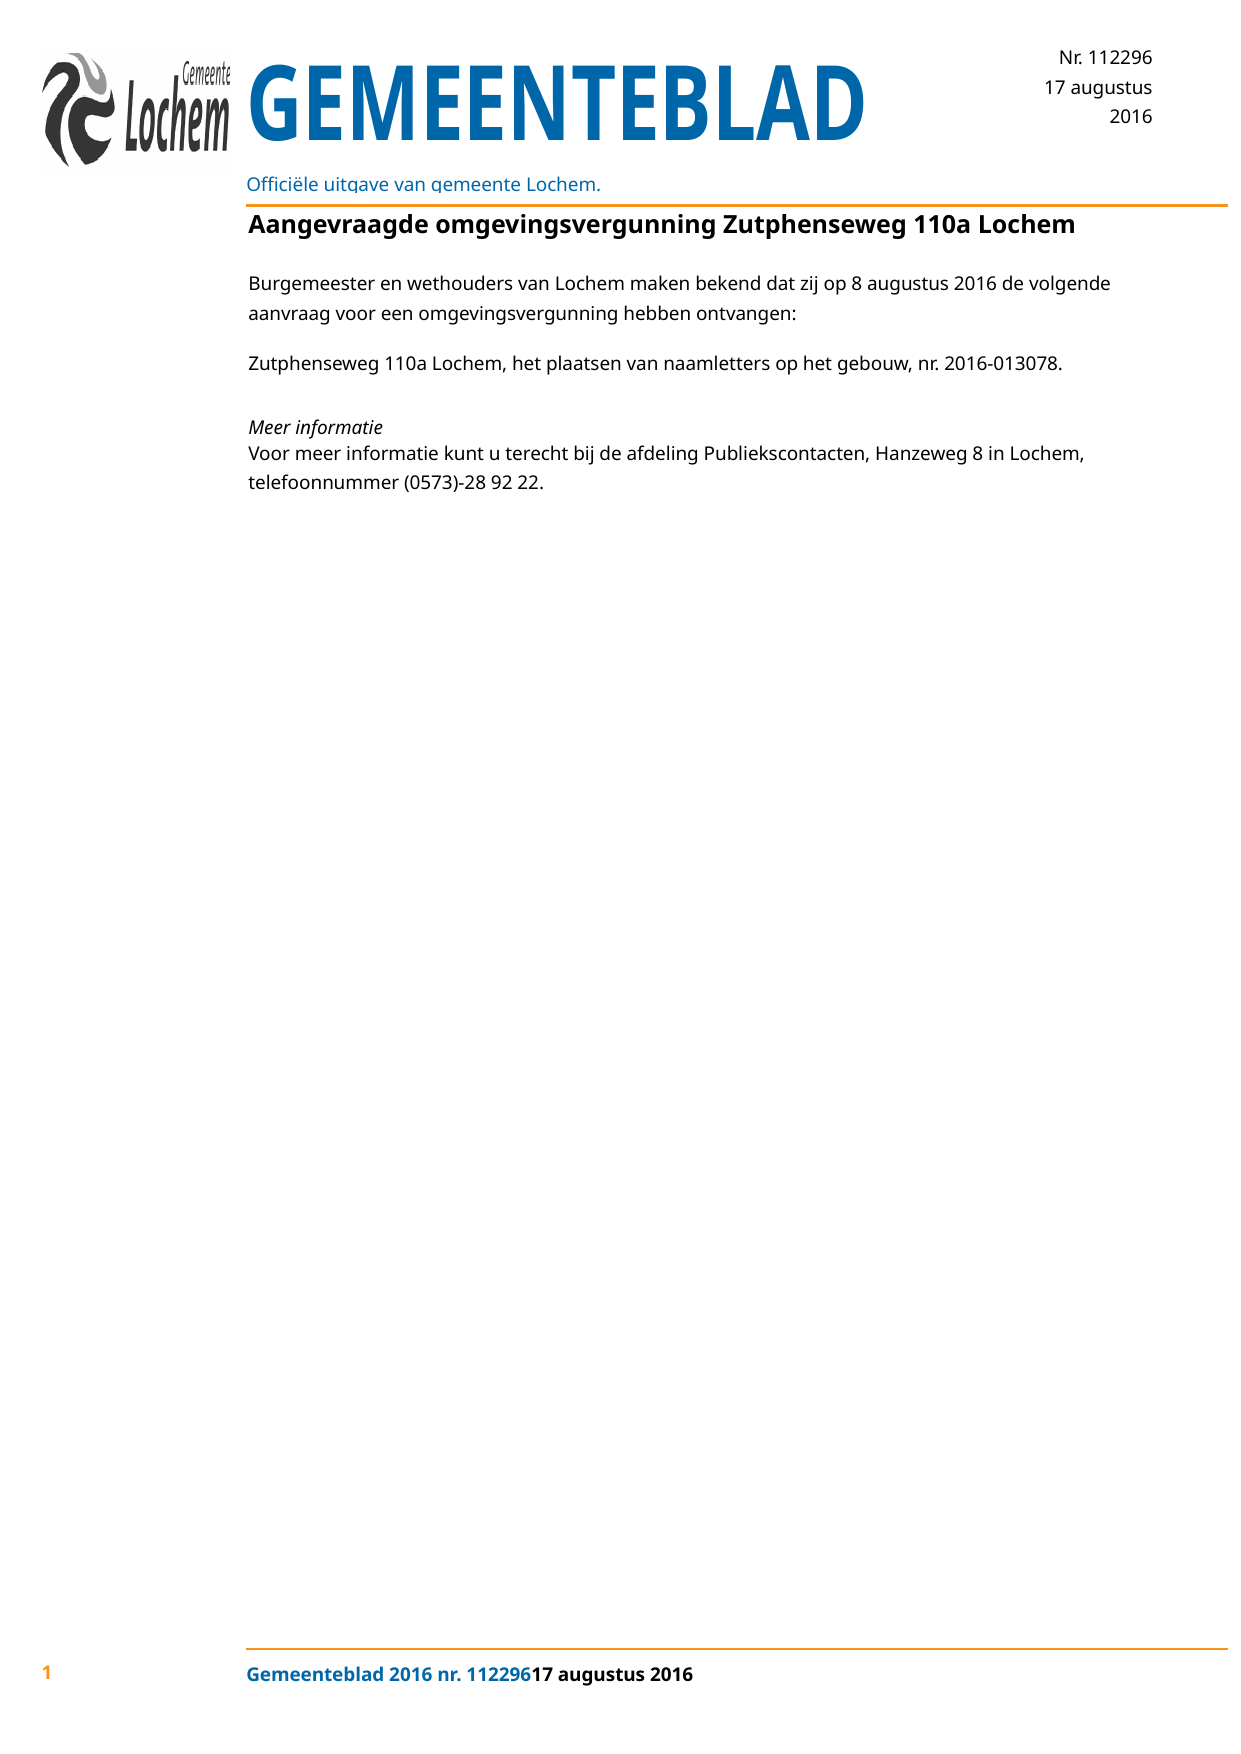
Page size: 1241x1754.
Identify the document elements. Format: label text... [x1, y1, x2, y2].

text Aangevraagde omgevingsvergunning Zutphenseweg 110a Lochem [248, 207, 1152, 241]
text Burgemeester en wethouders van Lochem maken bekend dat zij op 8 augustus 2016 de volgende aanvraag voor een omgevingsvergunning hebben ontvangen: [248, 270, 1152, 326]
picture [41, 47, 231, 172]
text Zutphenseweg 110a Lochem, het plaatsen van naamletters op het gebouw, nr. 2016-013078. [248, 350, 1152, 376]
text Meer informatie [248, 414, 1152, 440]
text Voor meer informatie kunt u terecht bij de afdeling Publiekscontacten, Hanzeweg 8 in Lochem, telefoonnummer (0573)-28 92 22. [248, 440, 1152, 495]
